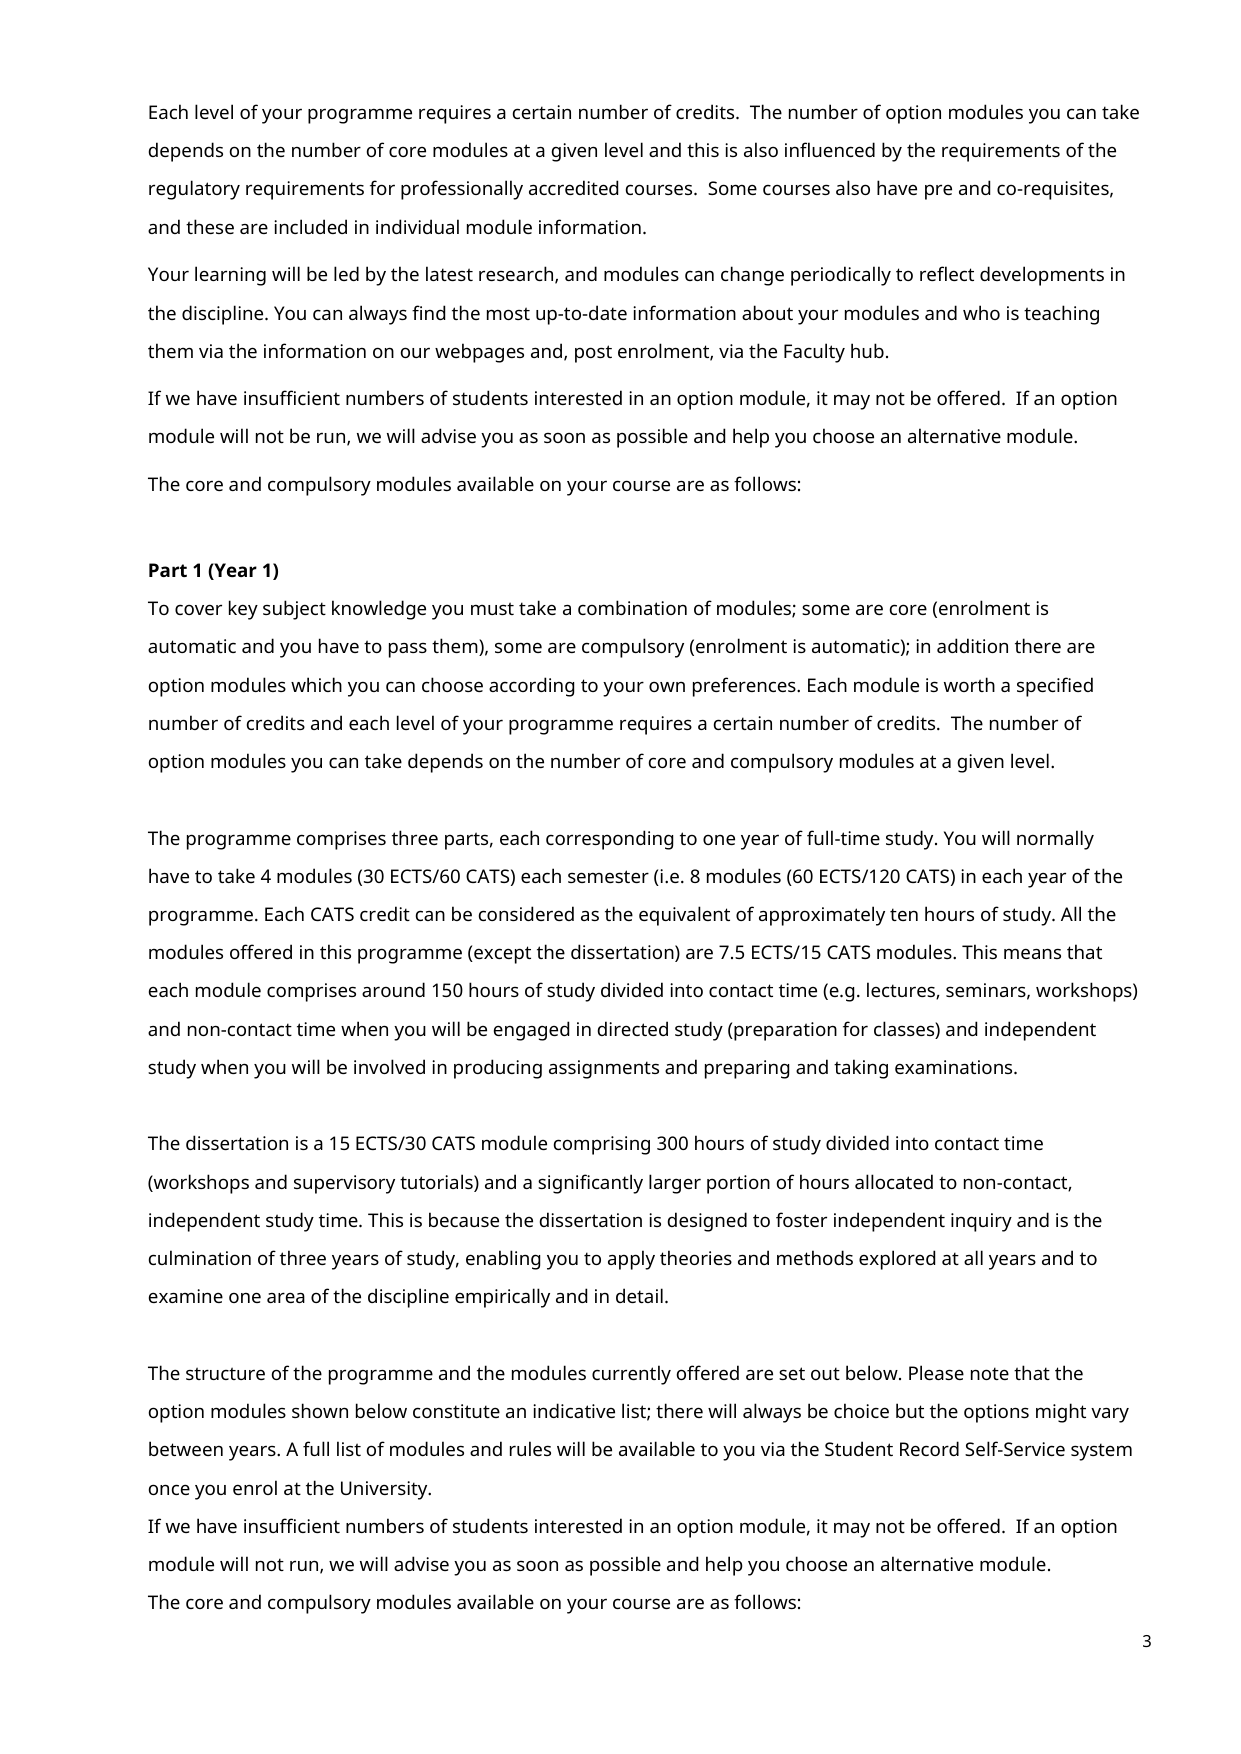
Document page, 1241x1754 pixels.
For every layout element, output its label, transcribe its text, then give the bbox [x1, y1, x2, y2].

text The core and compulsory modules available on your course are as follows: [148, 471, 1152, 497]
text Each level of your programme requires a certain number of credits. The number of option modules you can take depends on the number of core modules at a given level and this is also influenced by the requirements of the regulatory requirements for professionally accredited courses. Some courses also have pre and co-requisites, and these are included in individual module information. [148, 99, 1152, 239]
text Your learning will be led by the latest research, and modules can change periodically to reflect developments in the discipline. You can always find the most up-to-date information about your modules and who is teaching them via the information on our webpages and, post enrolment, via the Faculty hub. [148, 262, 1152, 363]
text If we have insufficient numbers of students interested in an option module, it may not be offered. If an option module will not be run, we will advise you as soon as possible and help you choose an alternative module. [148, 386, 1152, 449]
table_header Part 1 (Year 1) To cover key subject knowledge you must take a combination of modules; some are core (enrolment is automatic and you have to pass them), some are compulsory (enrolment is automatic); in addition there are option modules which you can choose according to your own preferences. Each module is worth a specified number of credits and each level of your programme requires a certain number of credits. The number of option modules you can take depends on the number of core and compulsory modules at a given level. The programme comprises three parts, each corresponding to one year of full-time study. You will normally have to take 4 modules (30 ECTS/60 CATS) each semester (i.e. 8 modules (60 ECTS/120 CATS) in each year of the programme. Each CATS credit can be considered as the equivalent of approximately ten hours of study. All the modules offered in this programme (except the dissertation) are 7.5 ECTS/15 CATS modules. This means that each module comprises around 150 hours of study divided into contact time (e.g. lectures, seminars, workshops) and non-contact time when you will be engaged in directed study (preparation for classes) and independent study when you will be involved in producing assignments and preparing and taking examinations. The dissertation is a 15 ECTS/30 CATS module comprising 300 hours of study divided into contact time (workshops and supervisory tutorials) and a significantly larger portion of hours allocated to non-contact, independent study time. This is because the dissertation is designed to foster independent inquiry and is the culmination of three years of study, enabling you to apply theories and methods explored at all years and to examine one area of the discipline empirically and in detail. The structure of the programme and the modules currently offered are set out below. Please note that the option modules shown below constitute an indicative list; there will always be choice but the options might vary between years. A full list of modules and rules will be available to you via the Student Record Self-Service system once you enrol at the University. If we have insufficient numbers of students interested in an option module, it may not be offered. If an option module will not run, we will advise you as soon as possible and help you choose an alternative module. The core and compulsory modules available on your course are as follows: [136, 519, 1152, 1626]
